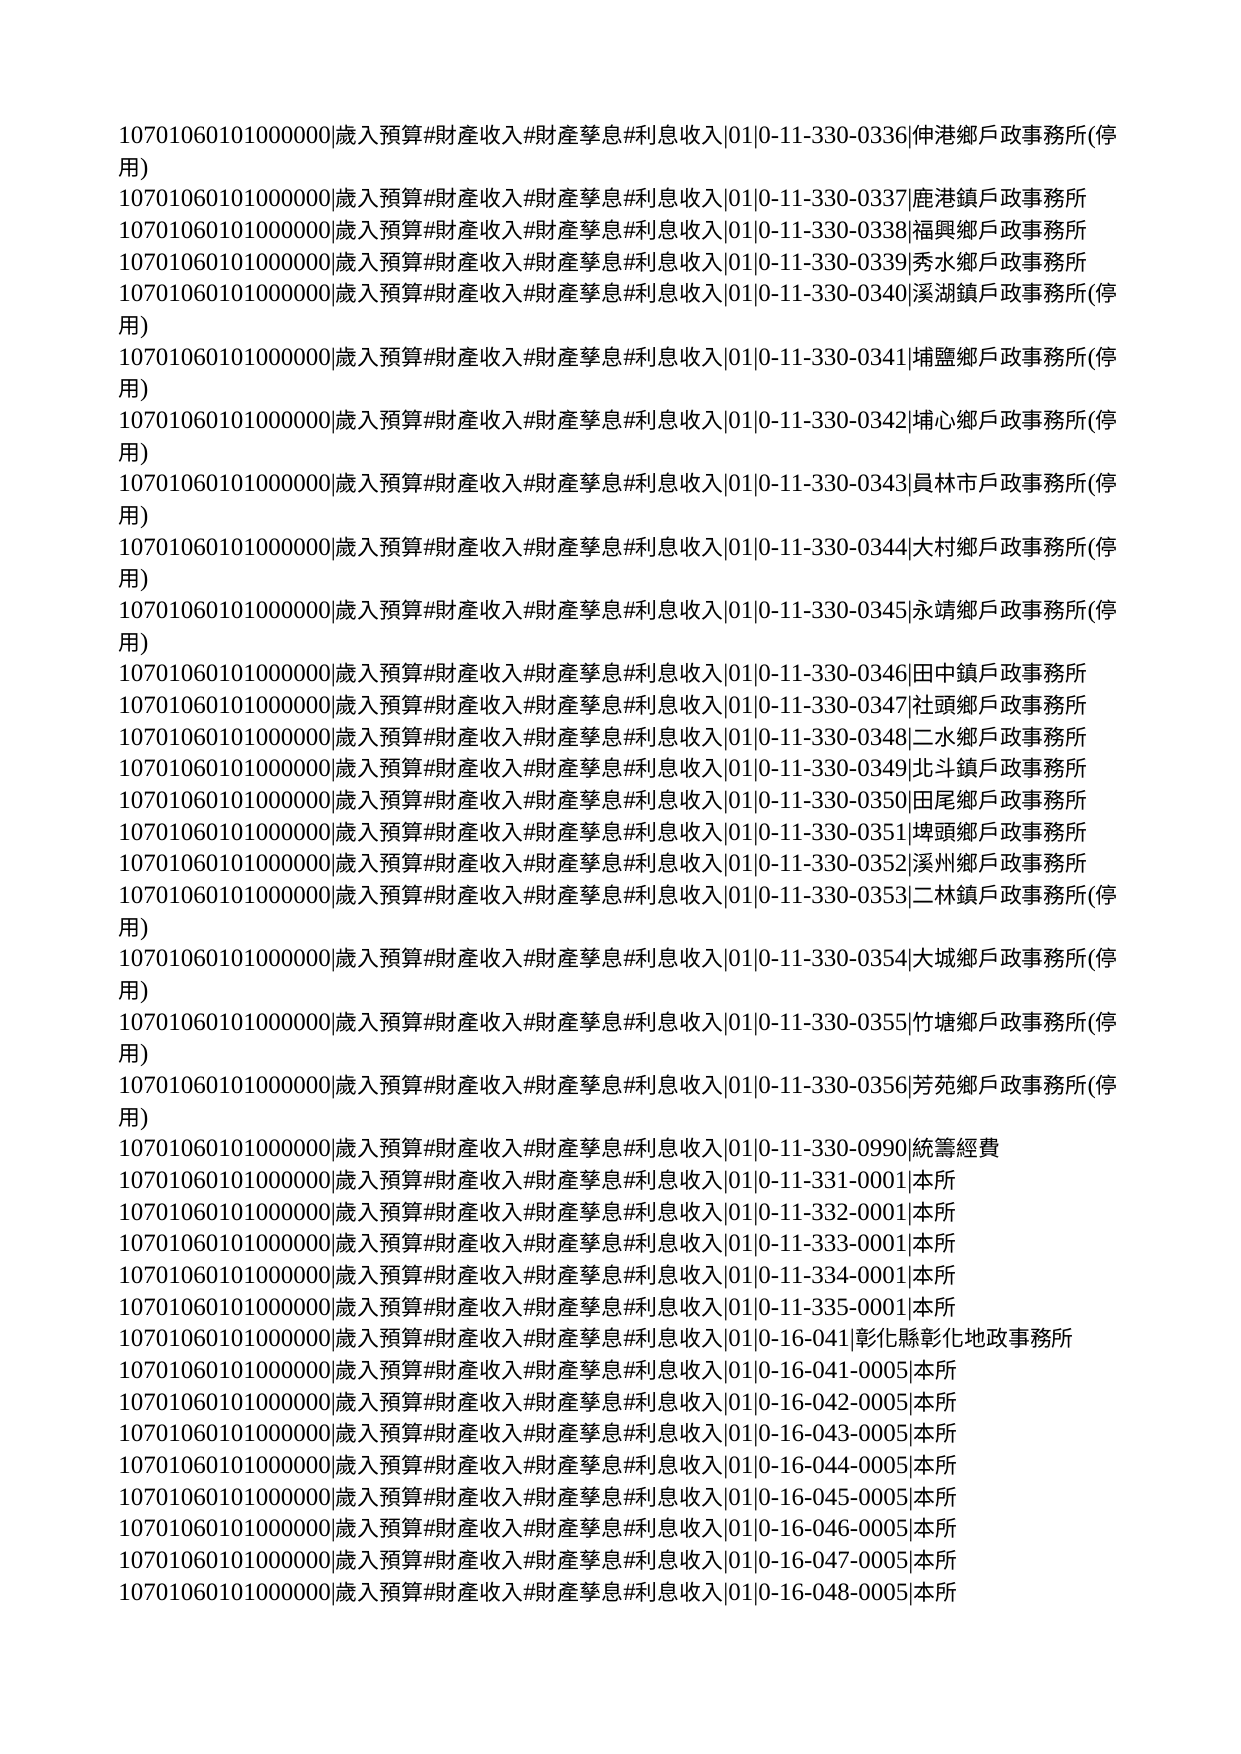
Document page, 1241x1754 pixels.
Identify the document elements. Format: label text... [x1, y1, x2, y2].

text 10701060101000000|歲入預算#財產收入#財產孳息#利息收入|01|0-16-044-0005|本所 [118, 1448, 1122, 1480]
text 10701060101000000|歲入預算#財產收入#財產孳息#利息收入|01|0-16-045-0005|本所 [118, 1480, 1122, 1511]
text 10701060101000000|歲入預算#財產收入#財產孳息#利息收入|01|0-11-330-0351|埤頭鄉戶政事務所 [118, 815, 1122, 846]
text 10701060101000000|歲入預算#財產收入#財產孳息#利息收入|01|0-11-330-0337|鹿港鎮戶政事務所 [118, 181, 1122, 213]
text 10701060101000000|歲入預算#財產收入#財產孳息#利息收入|01|0-11-330-0346|田中鎮戶政事務所 [118, 656, 1122, 688]
text 10701060101000000|歲入預算#財產收入#財產孳息#利息收入|01|0-11-333-0001|本所 [118, 1226, 1122, 1258]
text 10701060101000000|歲入預算#財產收入#財產孳息#利息收入|01|0-11-330-0340|溪湖鎮戶政事務所(停用) [118, 276, 1122, 340]
text 10701060101000000|歲入預算#財產收入#財產孳息#利息收入|01|0-11-331-0001|本所 [118, 1163, 1122, 1195]
text 10701060101000000|歲入預算#財產收入#財產孳息#利息收入|01|0-11-330-0349|北斗鎮戶政事務所 [118, 751, 1122, 783]
text 10701060101000000|歲入預算#財產收入#財產孳息#利息收入|01|0-16-048-0005|本所 [118, 1575, 1122, 1606]
text 10701060101000000|歲入預算#財產收入#財產孳息#利息收入|01|0-16-043-0005|本所 [118, 1416, 1122, 1448]
text 10701060101000000|歲入預算#財產收入#財產孳息#利息收入|01|0-11-330-0342|埔心鄉戶政事務所(停用) [118, 403, 1122, 466]
text 10701060101000000|歲入預算#財產收入#財產孳息#利息收入|01|0-11-330-0345|永靖鄉戶政事務所(停用) [118, 593, 1122, 656]
text 10701060101000000|歲入預算#財產收入#財產孳息#利息收入|01|0-11-330-0355|竹塘鄉戶政事務所(停用) [118, 1005, 1122, 1068]
text 10701060101000000|歲入預算#財產收入#財產孳息#利息收入|01|0-11-330-0348|二水鄉戶政事務所 [118, 720, 1122, 751]
text 10701060101000000|歲入預算#財產收入#財產孳息#利息收入|01|0-11-330-0353|二林鎮戶政事務所(停用) [118, 878, 1122, 941]
text 10701060101000000|歲入預算#財產收入#財產孳息#利息收入|01|0-11-330-0343|員林市戶政事務所(停用) [118, 466, 1122, 530]
text 10701060101000000|歲入預算#財產收入#財產孳息#利息收入|01|0-11-330-0341|埔鹽鄉戶政事務所(停用) [118, 340, 1122, 403]
text 10701060101000000|歲入預算#財產收入#財產孳息#利息收入|01|0-16-041|彰化縣彰化地政事務所 [118, 1321, 1122, 1353]
text 10701060101000000|歲入預算#財產收入#財產孳息#利息收入|01|0-16-042-0005|本所 [118, 1385, 1122, 1416]
text 10701060101000000|歲入預算#財產收入#財產孳息#利息收入|01|0-11-332-0001|本所 [118, 1195, 1122, 1226]
text 10701060101000000|歲入預算#財產收入#財產孳息#利息收入|01|0-11-330-0339|秀水鄉戶政事務所 [118, 245, 1122, 276]
text 10701060101000000|歲入預算#財產收入#財產孳息#利息收入|01|0-11-330-0344|大村鄉戶政事務所(停用) [118, 530, 1122, 593]
text 10701060101000000|歲入預算#財產收入#財產孳息#利息收入|01|0-11-330-0338|福興鄉戶政事務所 [118, 213, 1122, 245]
text 10701060101000000|歲入預算#財產收入#財產孳息#利息收入|01|0-11-330-0990|統籌經費 [118, 1131, 1122, 1163]
text 10701060101000000|歲入預算#財產收入#財產孳息#利息收入|01|0-11-330-0352|溪州鄉戶政事務所 [118, 846, 1122, 878]
text 10701060101000000|歲入預算#財產收入#財產孳息#利息收入|01|0-11-330-0347|社頭鄉戶政事務所 [118, 688, 1122, 720]
text 10701060101000000|歲入預算#財產收入#財產孳息#利息收入|01|0-11-335-0001|本所 [118, 1290, 1122, 1321]
text 10701060101000000|歲入預算#財產收入#財產孳息#利息收入|01|0-11-334-0001|本所 [118, 1258, 1122, 1290]
text 10701060101000000|歲入預算#財產收入#財產孳息#利息收入|01|0-11-330-0350|田尾鄉戶政事務所 [118, 783, 1122, 815]
text 10701060101000000|歲入預算#財產收入#財產孳息#利息收入|01|0-16-046-0005|本所 [118, 1511, 1122, 1543]
text 10701060101000000|歲入預算#財產收入#財產孳息#利息收入|01|0-16-041-0005|本所 [118, 1353, 1122, 1385]
text 10701060101000000|歲入預算#財產收入#財產孳息#利息收入|01|0-11-330-0354|大城鄉戶政事務所(停用) [118, 941, 1122, 1005]
text 10701060101000000|歲入預算#財產收入#財產孳息#利息收入|01|0-11-330-0336|伸港鄉戶政事務所(停用) [118, 118, 1122, 181]
text 10701060101000000|歲入預算#財產收入#財產孳息#利息收入|01|0-11-330-0356|芳苑鄉戶政事務所(停用) [118, 1068, 1122, 1131]
text 10701060101000000|歲入預算#財產收入#財產孳息#利息收入|01|0-16-047-0005|本所 [118, 1543, 1122, 1575]
